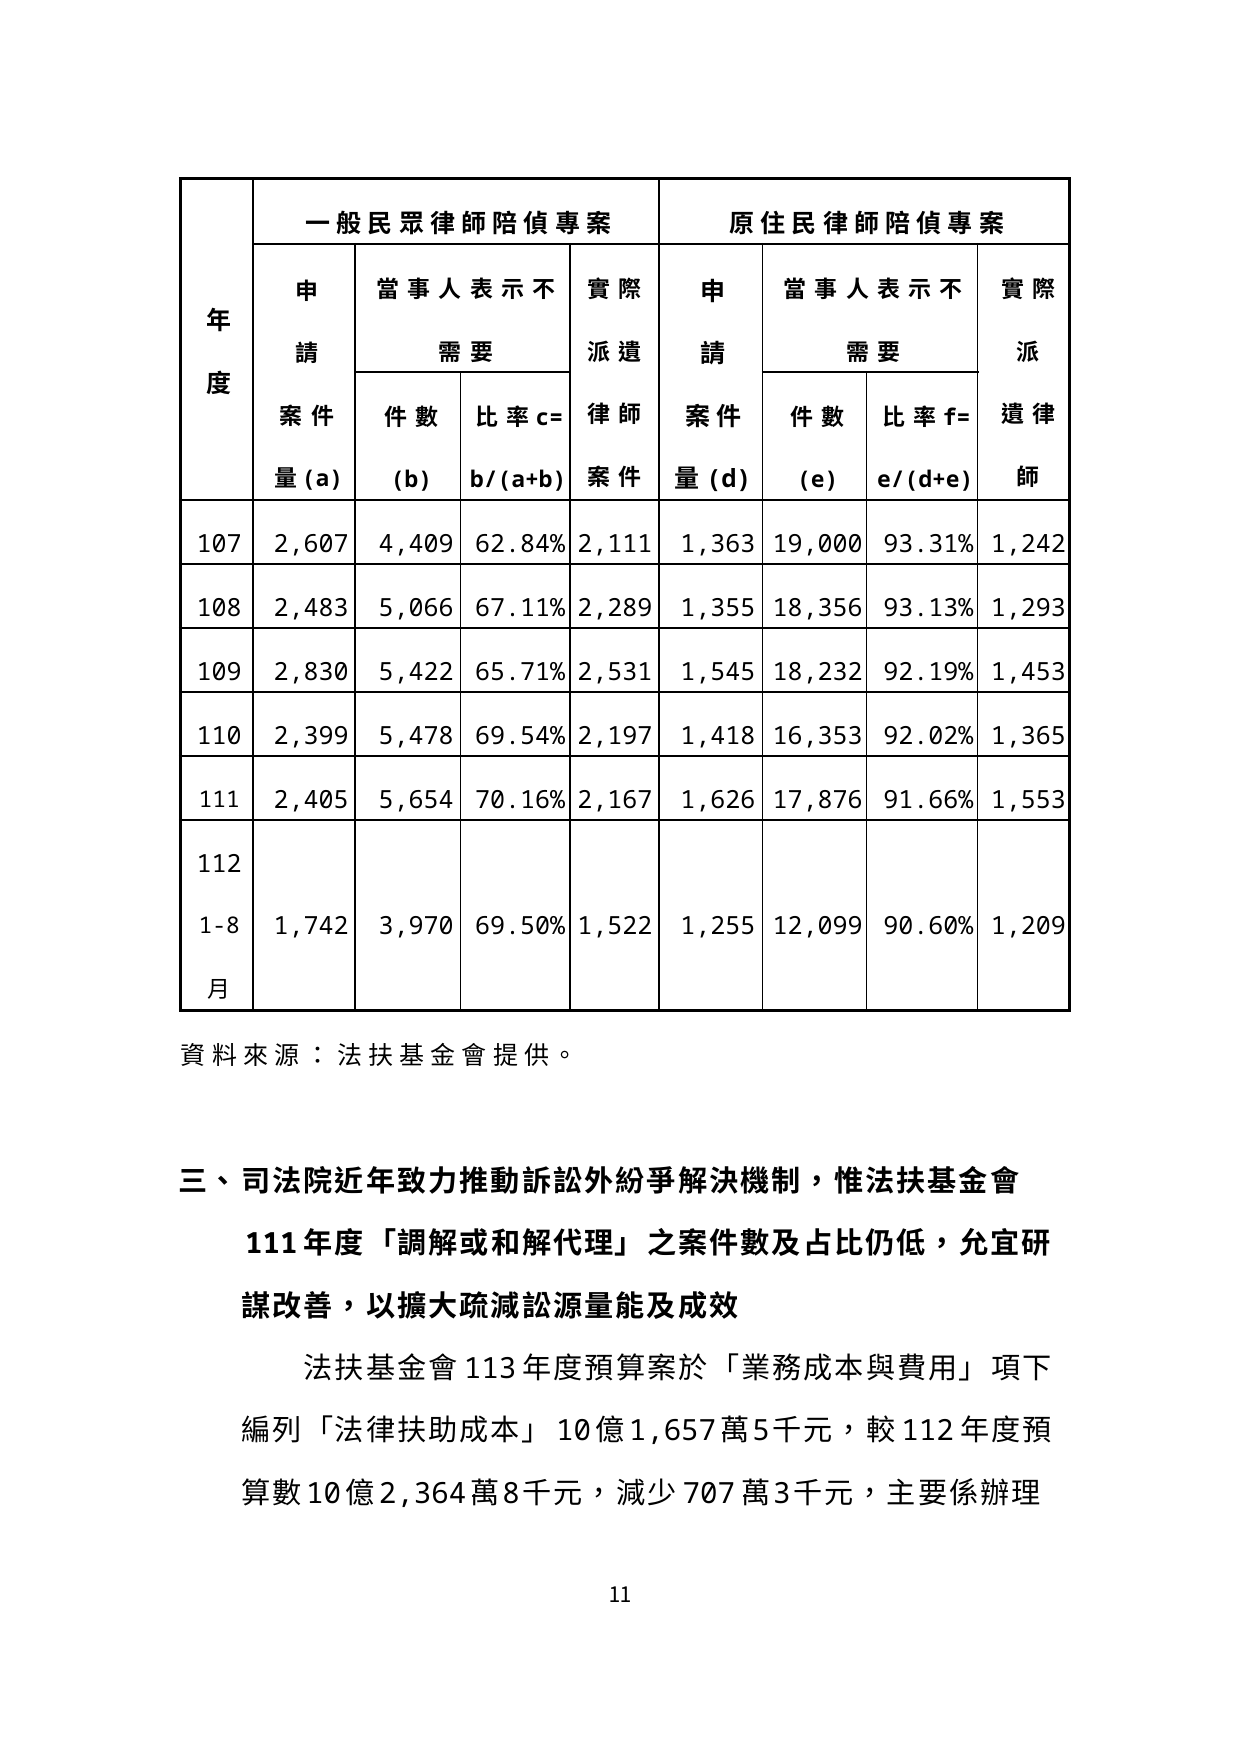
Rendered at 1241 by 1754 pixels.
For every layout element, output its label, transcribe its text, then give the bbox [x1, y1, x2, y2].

table_cell 1,365 [978, 693, 1068, 755]
table_cell 17,876 [763, 757, 866, 819]
table_cell 1,626 [660, 757, 762, 819]
table_cell 2,483 [254, 565, 354, 627]
table_cell 2,289 [571, 565, 658, 627]
table_cell 67.11% [461, 565, 569, 627]
table_cell 1,742 [254, 821, 354, 1008]
table_cell 實際派 遺律師 案件數 [978, 245, 1068, 499]
table_cell 92.19% [867, 629, 977, 691]
text 三、司法院近年致力推動訴訟外紛爭解決機制，惟法扶基金會111年度「調解或和解代理」之案件數及占比仍低，允宜研謀改善，以擴大疏減訟源量能及成效 [177, 1137, 1063, 1324]
table_cell 92.02% [867, 693, 977, 755]
table_cell 1,242 [978, 501, 1068, 563]
table_cell 1,553 [978, 757, 1068, 819]
table_cell 16,353 [763, 693, 866, 755]
table_cell 2,399 [254, 693, 354, 755]
table_cell 2,830 [254, 629, 354, 691]
table_cell 件數 (b) [356, 373, 460, 499]
table_cell 2,167 [571, 757, 658, 819]
text 法扶基金會113年度預算案於「業務成本與費用」項下編列「法律扶助成本」10億1,657萬5千元，較112年度預算數10億2,364萬8千元，減少707萬3千元，主要係辦理法律扶助業務等工作所需；為有效疏減訟源，司法院近年致力推動訴訟外紛爭解決機制，惟法扶基金會111年度「調解或和解代理」之扶助案件種類僅占總准予扶助案件量1.34%，比率偏低，不利有效擴大疏減訟源量能，說明如下： [236, 1324, 1063, 1512]
table_cell 90.60% [867, 821, 977, 1008]
table_cell 件數 (e) [763, 373, 866, 499]
table_cell 2,607 [254, 501, 354, 563]
table_cell 4,409 [356, 501, 460, 563]
table_cell 2,111 [571, 501, 658, 563]
table_cell 112 1-8月 [182, 821, 252, 1008]
table_cell 65.71% [461, 629, 569, 691]
table_cell 2,405 [254, 757, 354, 819]
table_cell 91.66% [867, 757, 977, 819]
table_cell 1,453 [978, 629, 1068, 691]
table_cell 實際派遺律師案件數 [571, 245, 658, 499]
table_cell 19,000 [763, 501, 866, 563]
table_cell 當事人表示不需要 [763, 245, 977, 371]
table_cell 18,232 [763, 629, 866, 691]
table_cell 5,478 [356, 693, 460, 755]
table_cell 申 請 案件量(d) [660, 245, 762, 499]
table_cell 1,209 [978, 821, 1068, 1008]
table_cell 70.16% [461, 757, 569, 819]
table_header 年度 [182, 180, 252, 499]
table_cell 93.13% [867, 565, 977, 627]
table_header 原住民律師陪偵專案 [660, 180, 1068, 243]
table_cell 1,355 [660, 565, 762, 627]
table_cell 109 [182, 629, 252, 691]
table_cell 5,066 [356, 565, 460, 627]
table_cell 比率f= e/(d+e) [867, 373, 977, 499]
table_cell 1,545 [660, 629, 762, 691]
table_cell 69.50% [461, 821, 569, 1008]
table_cell 1,522 [571, 821, 658, 1008]
table_cell 69.54% [461, 693, 569, 755]
table_cell 5,422 [356, 629, 460, 691]
table_cell 93.31% [867, 501, 977, 563]
table_cell 108 [182, 565, 252, 627]
table_cell 1,363 [660, 501, 762, 563]
table_cell 12,099 [763, 821, 866, 1008]
table_cell 1,293 [978, 565, 1068, 627]
table_header 一般民眾律師陪偵專案 [254, 180, 658, 243]
table_cell 當事人表示不需要 [356, 245, 569, 371]
text 資料來源：法扶基金會提供。 [177, 1012, 1063, 1074]
table_cell 3,970 [356, 821, 460, 1008]
table_cell 1,255 [660, 821, 762, 1008]
table_cell 111 [182, 757, 252, 819]
table_cell 18,356 [763, 565, 866, 627]
table_cell 2,197 [571, 693, 658, 755]
table_cell 110 [182, 693, 252, 755]
table_cell 62.84% [461, 501, 569, 563]
table_cell 申 請 案件量(a) [254, 245, 354, 499]
table_cell 1,418 [660, 693, 762, 755]
table_cell 5,654 [356, 757, 460, 819]
table_cell 比率c= b/(a+b) [461, 373, 569, 499]
table_cell 2,531 [571, 629, 658, 691]
table_cell 107 [182, 501, 252, 563]
